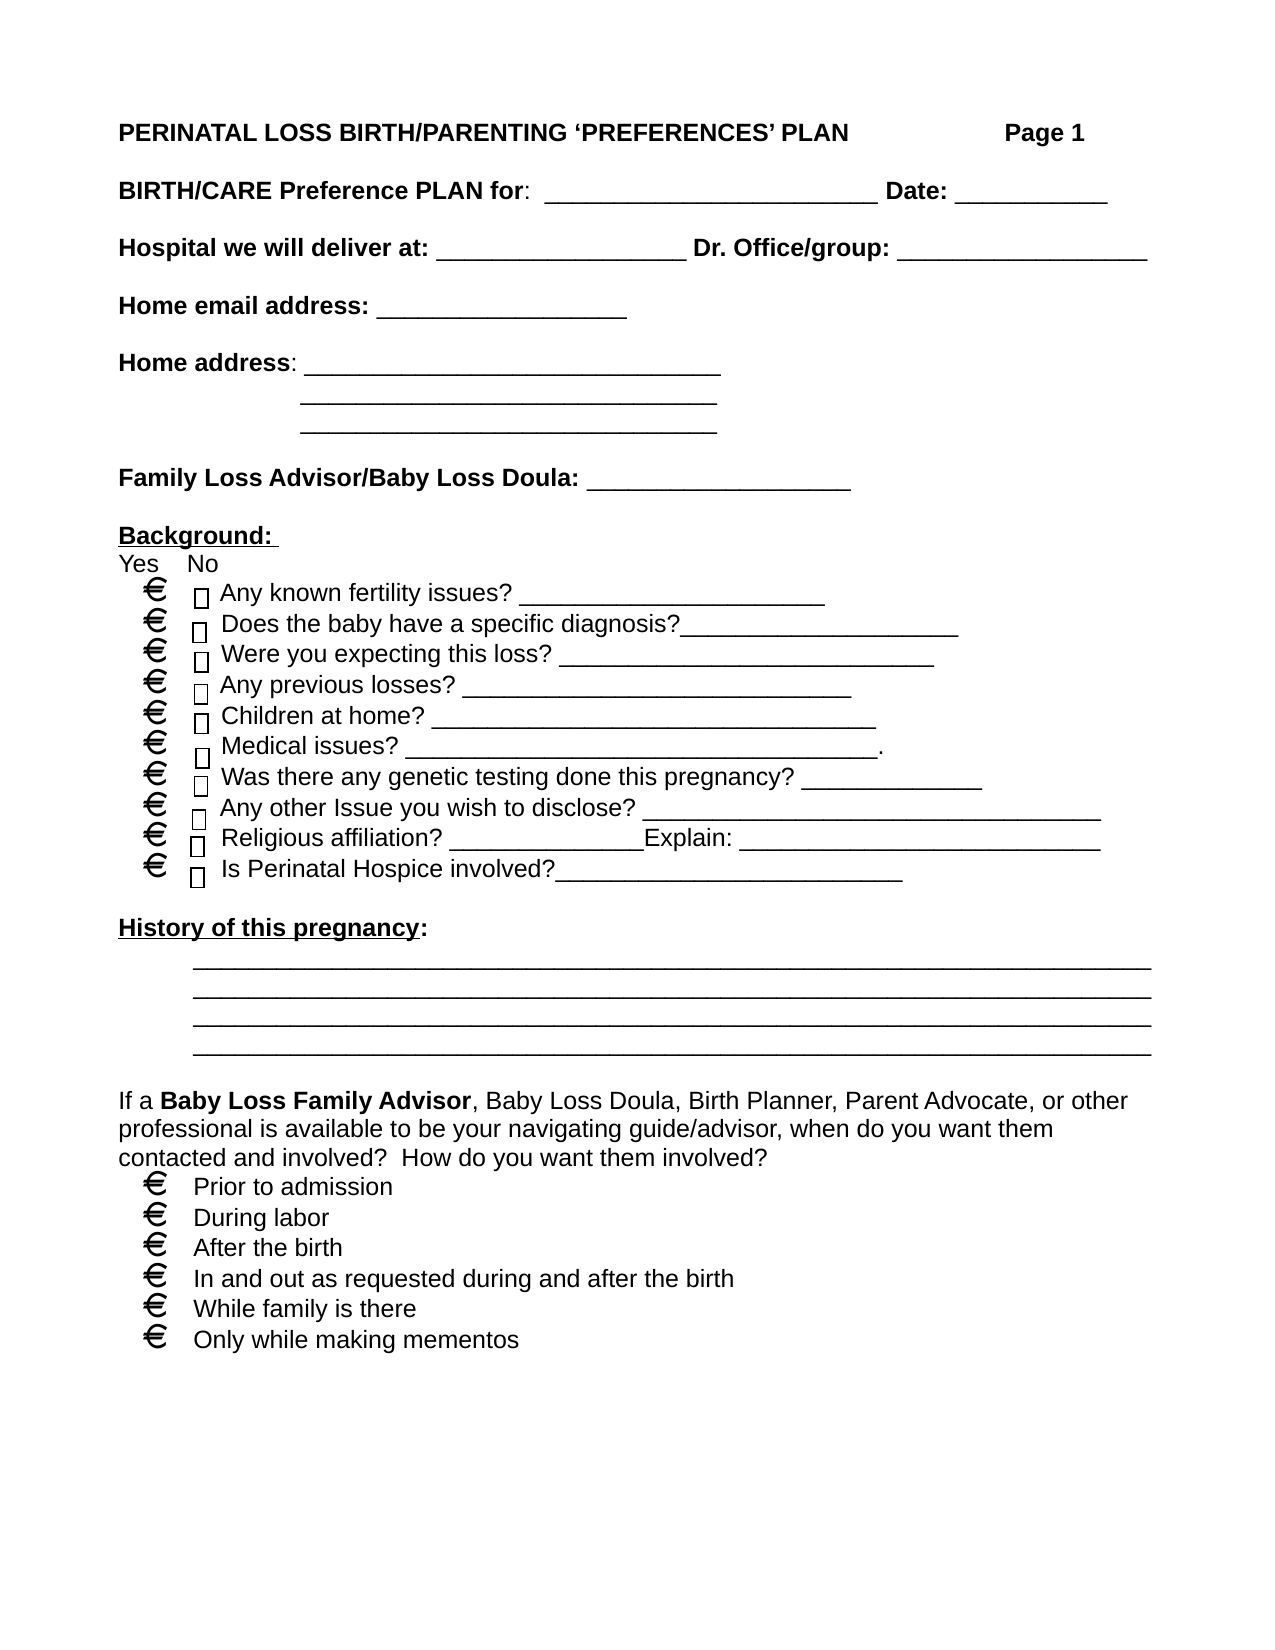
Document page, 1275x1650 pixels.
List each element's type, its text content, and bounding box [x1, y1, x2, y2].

list Medical issues? __________________________________. [156, 731, 1157, 762]
text BIRTH/CARE Preference PLAN for: ________________________ Date: ___________ [118, 176, 1157, 204]
list Any known fertility issues? ______________________ [156, 578, 1157, 609]
text Home email address: __________________ [118, 291, 1157, 319]
list Only while making mementos [156, 1325, 1157, 1356]
list Religious affiliation? ______________Explain: __________________________ [156, 823, 1157, 854]
text History of this pregnancy: [118, 913, 1157, 942]
list While family is there [156, 1294, 1157, 1325]
text Hospital we will deliver at: __________________ Dr. Office/group: __________________ [118, 233, 1157, 262]
text ______________________________ [118, 406, 1157, 434]
list Any previous losses? ____________________________ [156, 670, 1157, 701]
list Were you expecting this loss? ___________________________ [156, 639, 1157, 670]
list Prior to admission [156, 1172, 1157, 1203]
list Does the baby have a specific diagnosis?____________________ [156, 609, 1157, 639]
text If a Baby Loss Family Advisor, Baby Loss Doula, Birth Planner, Parent Advocate, or other professional is available to be your navigating guide/advisor, when do you want them contacted and involved? How do you want them involved? [118, 1086, 1157, 1172]
text ______________________________ [118, 377, 1157, 406]
text Home address: ______________________________ [118, 348, 1157, 377]
list Is Perinatal Hospice involved?_________________________ [156, 854, 1157, 884]
list During labor [156, 1203, 1157, 1233]
text Yes No [118, 549, 1157, 578]
list After the birth [156, 1233, 1157, 1264]
text ____________________________________________________________________________________________________________________________________________________________________________________________________________________________________________________________________________________ [193, 942, 1157, 1057]
text PERINATAL LOSS BIRTH/PARENTING ‘PREFERENCES’ PLAN Page 1 [118, 118, 1157, 147]
list Any other Issue you wish to disclose? _________________________________ [156, 793, 1157, 823]
list Children at home? ________________________________ [156, 701, 1157, 731]
list In and out as requested during and after the birth [156, 1264, 1157, 1294]
text Family Loss Advisor/Baby Loss Doula: ___________________ [118, 463, 1157, 492]
text Background: [118, 521, 1157, 549]
list Was there any genetic testing done this pregnancy? _____________ [156, 762, 1157, 793]
